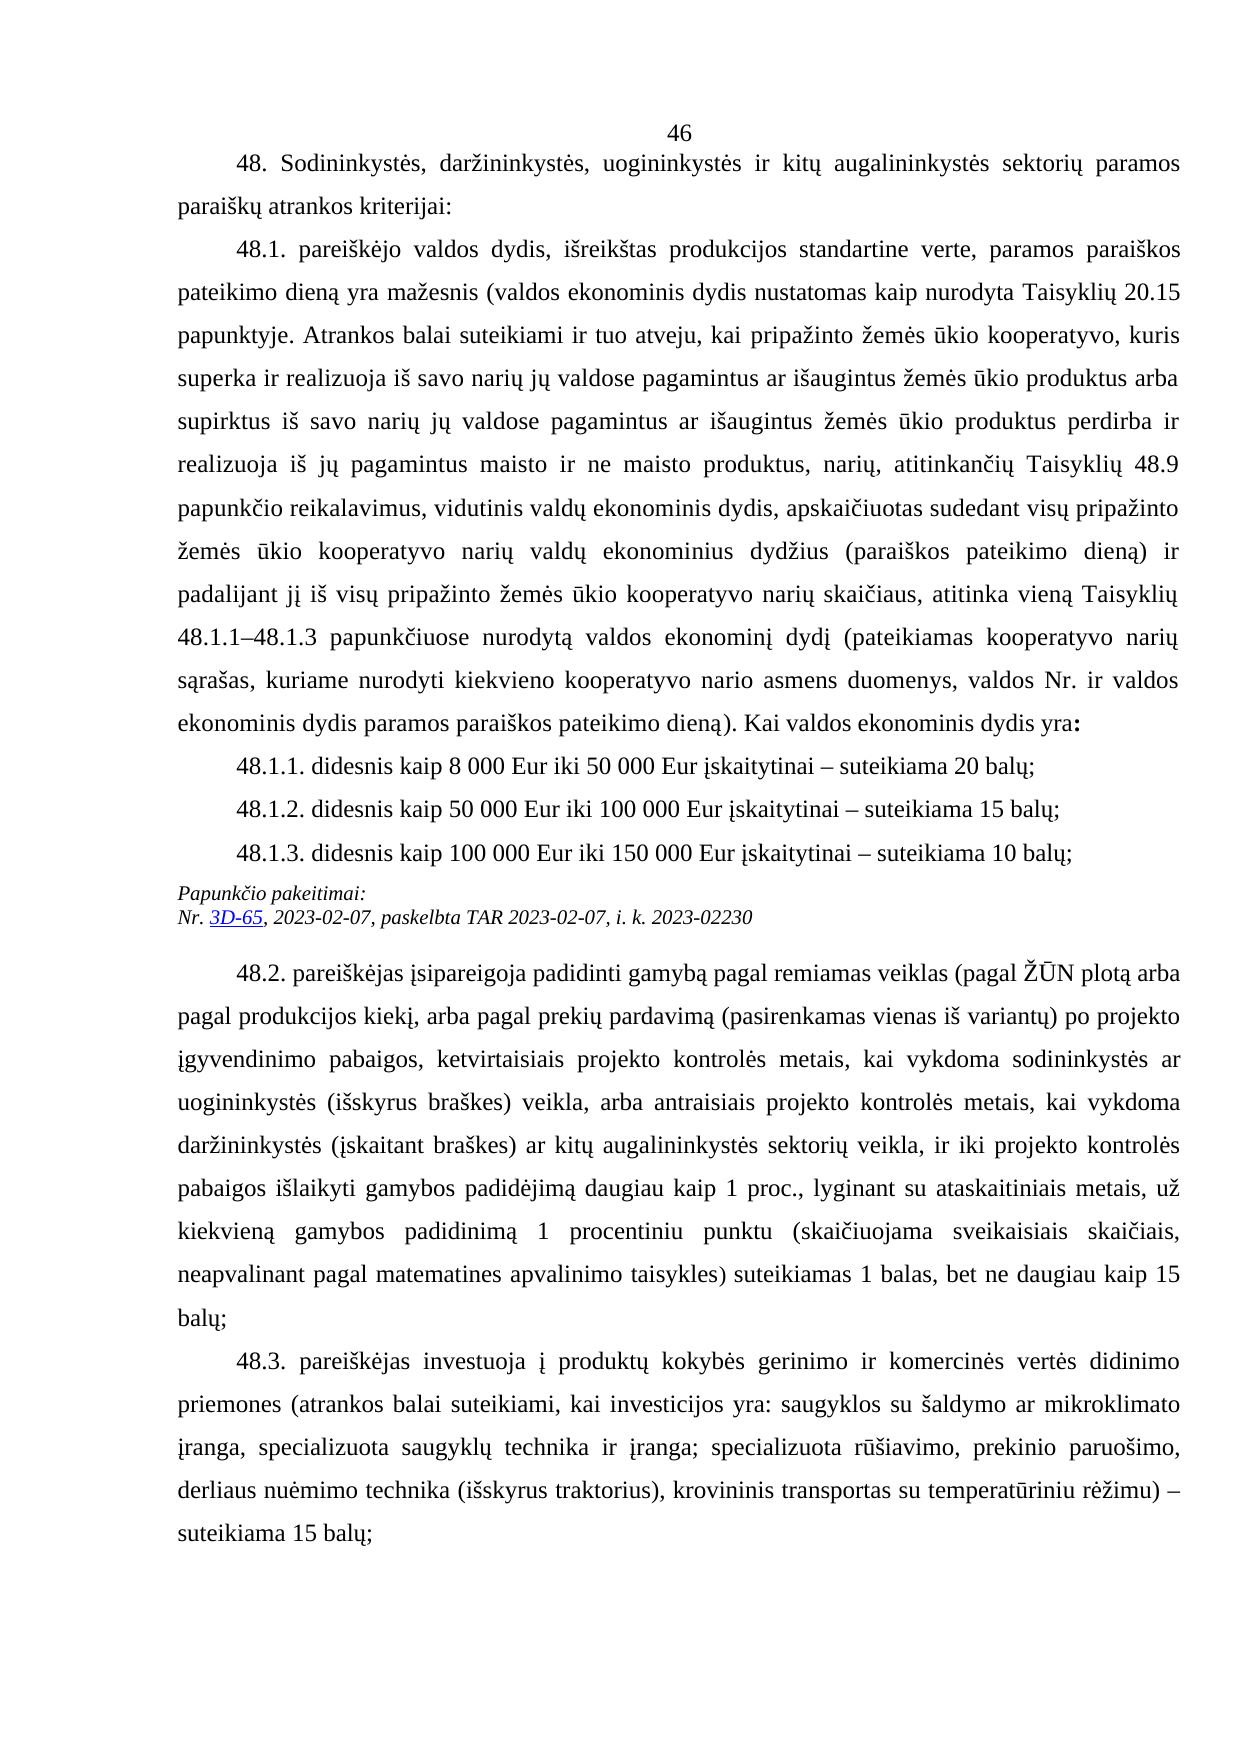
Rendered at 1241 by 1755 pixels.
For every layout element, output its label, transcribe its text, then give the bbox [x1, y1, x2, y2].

text 48.2. pareiškėjas įsipareigoja padidinti gamybą pagal remiamas veiklas (pagal ŽŪN plotą arba pagal produkcijos kiekį, arba pagal prekių pardavimą (pasirenkamas vienas iš variantų) po projekto įgyvendinimo pabaigos, ketvirtaisiais projekto kontrolės metais, kai vykdoma sodininkystės ar uogininkystės (išskyrus braškes) veikla, arba antraisiais projekto kontrolės metais, kai vykdoma daržininkystės (įskaitant braškes) ar kitų augalininkystės sektorių veikla, ir iki projekto kontrolės pabaigos išlaikyti gamybos padidėjimą daugiau kaip 1 proc., lyginant su ataskaitiniais metais, už kiekvieną gamybos padidinimą 1 procentiniu punktu (skaičiuojama sveikaisiais skaičiais, neapvalinant pagal matematines apvalinimo taisykles) suteikiamas 1 balas, bet ne daugiau kaip 15 balų; [177, 958, 1181, 1331]
text 48.1.2. didesnis kaip 50 000 Eur iki 100 000 Eur įskaitytinai – suteikiama 15 balų; [177, 794, 1181, 823]
text 48.1.3. didesnis kaip 100 000 Eur iki 150 000 Eur įskaitytinai – suteikiama 10 balų; [177, 838, 1181, 866]
text Papunkčio pakeitimai: [177, 881, 1181, 905]
text 48. Sodininkystės, daržininkystės, uogininkystės ir kitų augalininkystės sektorių paramos paraiškų atrankos kriterijai: [177, 148, 1181, 219]
text 48.1.1. didesnis kaip 8 000 Eur iki 50 000 Eur įskaitytinai – suteikiama 20 balų; [177, 751, 1181, 780]
text 48.1. pareiškėjo valdos dydis, išreikštas produkcijos standartine verte, paramos paraiškos pateikimo dieną yra mažesnis (valdos ekonominis dydis nustatomas kaip nurodyta Taisyklių 20.15 papunktyje. Atrankos balai suteikiami ir tuo atveju, kai pripažinto žemės ūkio kooperatyvo, kuris superka ir realizuoja iš savo narių jų valdose pagamintus ar išaugintus žemės ūkio produktus arba supirktus iš savo narių jų valdose pagamintus ar išaugintus žemės ūkio produktus perdirba ir realizuoja iš jų pagamintus maisto ir ne maisto produktus, narių, atitinkančių Taisyklių 48.9 papunkčio reikalavimus, vidutinis valdų ekonominis dydis, apskaičiuotas sudedant visų pripažinto žemės ūkio kooperatyvo narių valdų ekonominius dydžius (paraiškos pateikimo dieną) ir padalijant jį iš visų pripažinto žemės ūkio kooperatyvo narių skaičiaus, atitinka vieną Taisyklių 48.1.1–48.1.3 papunkčiuose nurodytą valdos ekonominį dydį (pateikiamas kooperatyvo narių sąrašas, kuriame nurodyti kiekvieno kooperatyvo nario asmens duomenys, valdos Nr. ir valdos ekonominis dydis paramos paraiškos pateikimo dieną). Kai valdos ekonominis dydis yra: [177, 234, 1181, 737]
text 48.3. pareiškėjas investuoja į produktų kokybės gerinimo ir komercinės vertės didinimo priemones (atrankos balai suteikiami, kai investicijos yra: saugyklos su šaldymo ar mikroklimato įranga, specializuota saugyklų technika ir įranga; specializuota rūšiavimo, prekinio paruošimo, derliaus nuėmimo technika (išskyrus traktorius), krovininis transportas su temperatūriniu rėžimu) – suteikiama 15 balų; [177, 1346, 1181, 1547]
text Nr. 3D-65, 2023-02-07, paskelbta TAR 2023-02-07, i. k. 2023-02230 [177, 905, 1181, 929]
